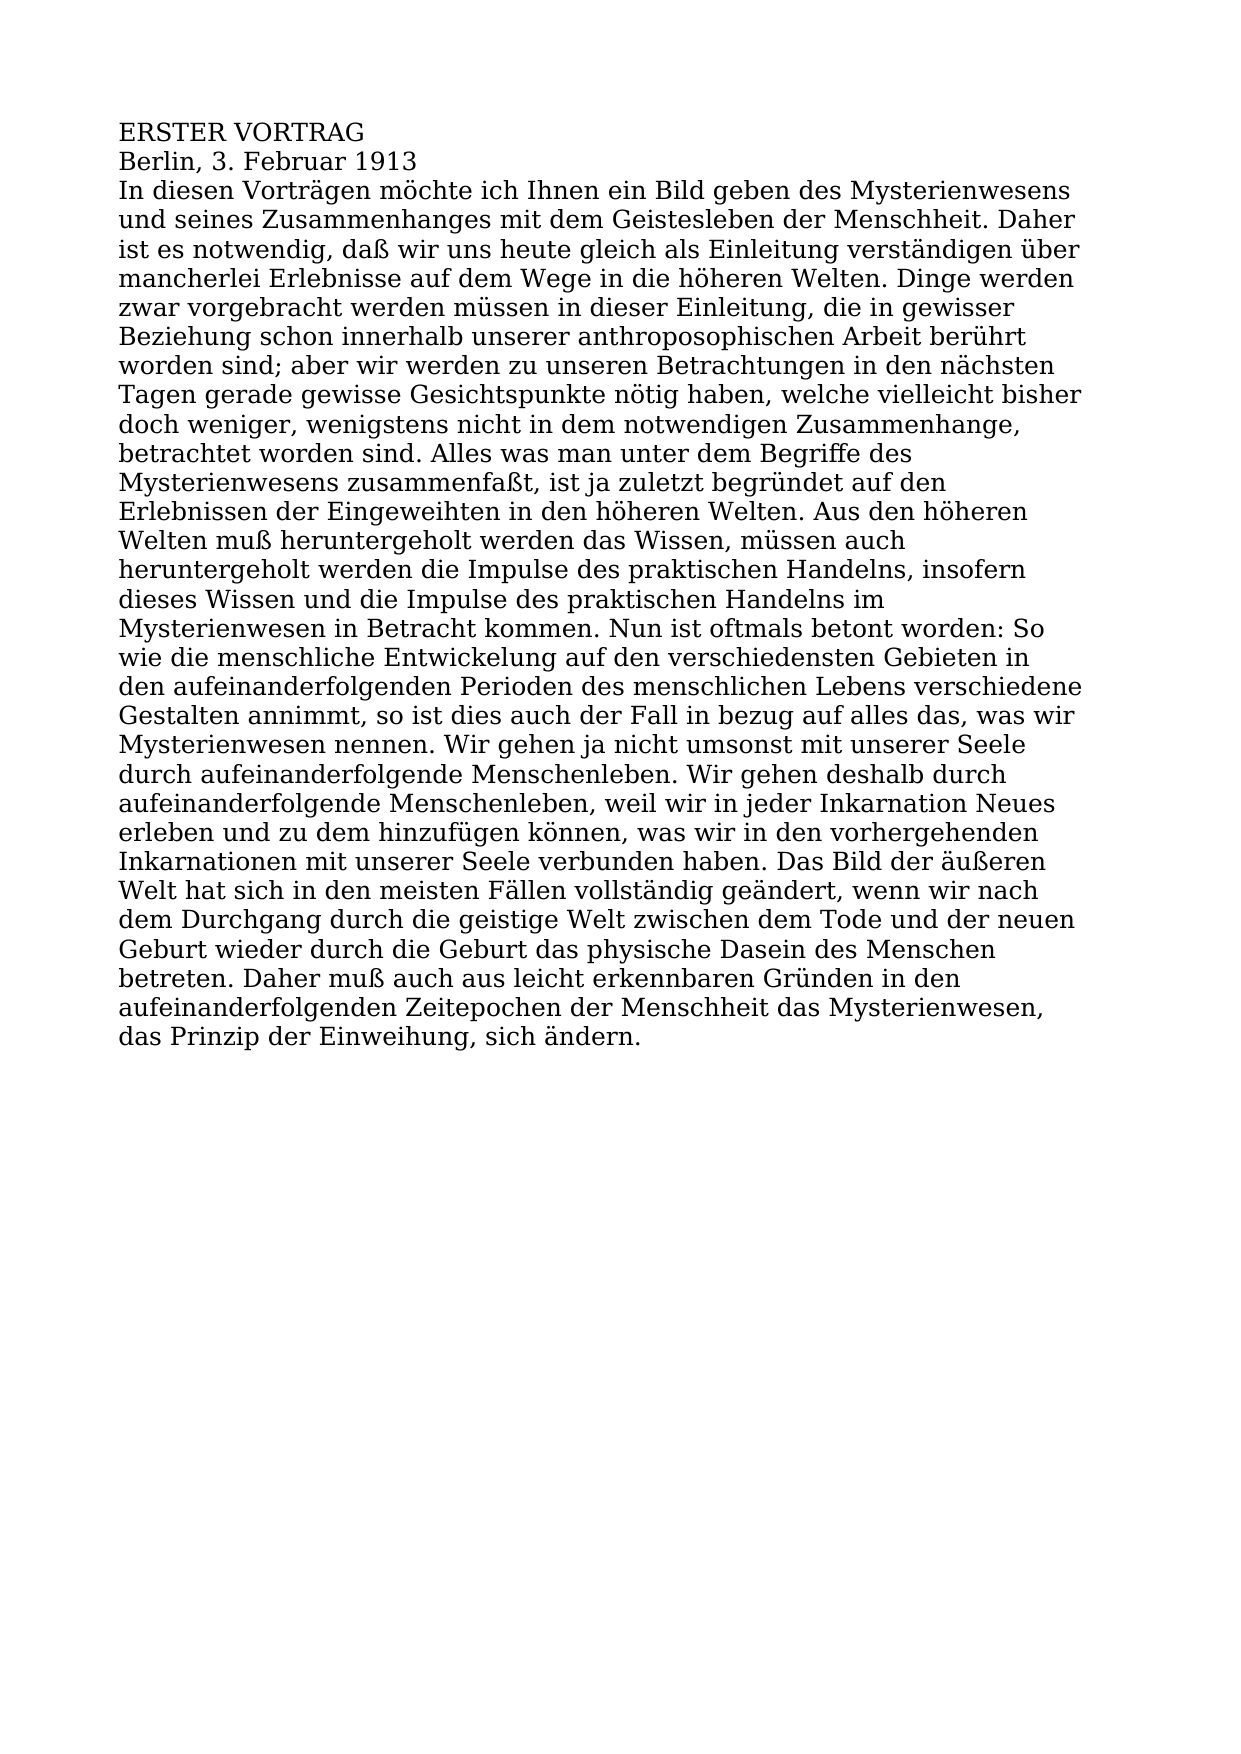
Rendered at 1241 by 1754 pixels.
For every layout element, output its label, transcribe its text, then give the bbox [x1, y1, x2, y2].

text ist es notwendig, daß wir uns heute gleich als Einleitung verständigen über [118, 235, 1122, 264]
text heruntergeholt werden die Impulse des praktischen Handelns, insofern [118, 556, 1122, 585]
text mancherlei Erlebnisse auf dem Wege in die höheren Welten. Dinge werden [118, 264, 1122, 293]
text zwar vorgebracht werden müssen in dieser Einleitung, die in gewisser [118, 293, 1122, 322]
text Mysterienwesens zusammenfaßt, ist ja zuletzt begründet auf den [118, 468, 1122, 497]
text und seines Zusammenhanges mit dem Geistesleben der Menschheit. Daher [118, 206, 1122, 235]
text das Prinzip der Einweihung, sich ändern. [118, 1022, 1122, 1051]
text Geburt wieder durch die Geburt das physische Dasein des Menschen [118, 935, 1122, 964]
text Welten muß heruntergeholt werden das Wissen, müssen auch [118, 526, 1122, 556]
text Erlebnissen der Eingeweihten in den höheren Welten. Aus den höheren [118, 497, 1122, 526]
text aufeinanderfolgende Menschenleben, weil wir in jeder Inkarnation Neues [118, 789, 1122, 818]
text Tagen gerade gewisse Gesichtspunkte nötig haben, welche vielleicht bisher [118, 381, 1122, 410]
text Welt hat sich in den meisten Fällen vollständig geändert, wenn wir nach [118, 876, 1122, 906]
text ERSTER VORTRAG [118, 118, 1122, 147]
text dieses Wissen und die Impulse des praktischen Handelns im [118, 585, 1122, 614]
text betreten. Daher muß auch aus leicht erkennbaren Gründen in den [118, 964, 1122, 993]
text In diesen Vorträgen möchte ich Ihnen ein Bild geben des Mysterienwesens [118, 176, 1122, 206]
text dem Durchgang durch die geistige Welt zwischen dem Tode und der neuen [118, 906, 1122, 935]
text doch weniger, wenigstens nicht in dem notwendigen Zusammenhange, [118, 410, 1122, 439]
text Gestalten annimmt, so ist dies auch der Fall in bezug auf alles das, was wir [118, 701, 1122, 731]
text worden sind; aber wir werden zu unseren Betrachtungen in den nächsten [118, 351, 1122, 381]
text Mysterienwesen in Betracht kommen. Nun ist oftmals betont worden: So [118, 614, 1122, 643]
text Beziehung schon innerhalb unserer anthroposophischen Arbeit berührt [118, 322, 1122, 351]
text den aufeinanderfolgenden Perioden des menschlichen Lebens verschiedene [118, 672, 1122, 701]
text Mysterienwesen nennen. Wir gehen ja nicht umsonst mit unserer Seele [118, 731, 1122, 760]
text wie die menschliche Entwickelung auf den verschiedensten Gebieten in [118, 643, 1122, 672]
text Inkarnationen mit unserer Seele verbunden haben. Das Bild der äußeren [118, 847, 1122, 876]
text betrachtet worden sind. Alles was man unter dem Begriffe des [118, 439, 1122, 468]
text durch aufeinanderfolgende Menschenleben. Wir gehen deshalb durch [118, 760, 1122, 789]
text Berlin, 3. Februar 1913 [118, 147, 1122, 176]
text aufeinanderfolgenden Zeitepochen der Menschheit das Mysterienwesen, [118, 993, 1122, 1022]
text erleben und zu dem hinzufügen können, was wir in den vorhergehenden [118, 818, 1122, 847]
